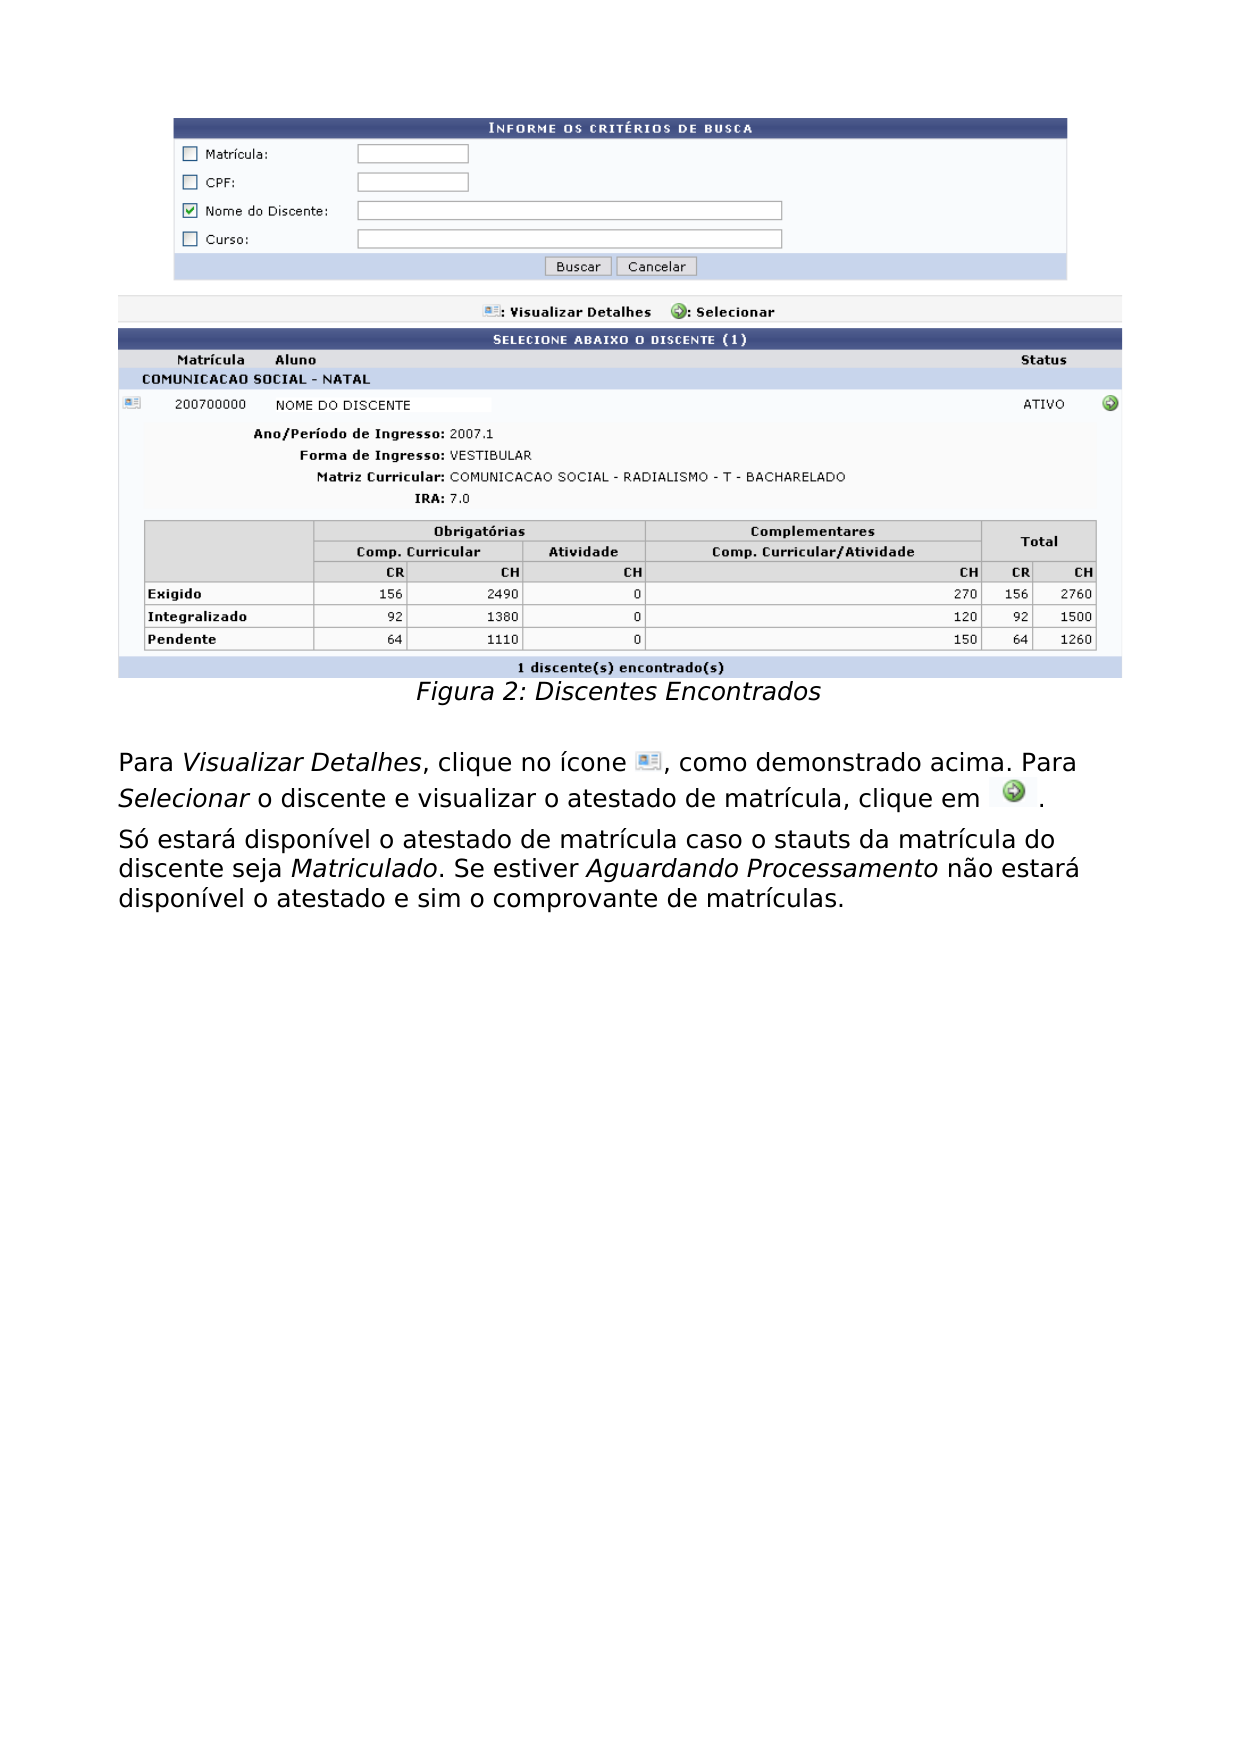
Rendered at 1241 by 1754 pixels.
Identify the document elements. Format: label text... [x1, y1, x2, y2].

text Figura 2: Discentes Encontrados [118, 678, 1122, 706]
text Só estará disponível o atestado de matrícula caso o stauts da matrícula do discente seja Matriculado. Se estiver Aguardando Processamento não estará disponível o atestado e sim o comprovante de matrículas. [118, 825, 1122, 913]
picture [989, 777, 1038, 807]
text Para Visualizar Detalhes, clique no ícone , como demonstrado acima. Para Selecionar o discente e visualizar o atestado de matrícula, clique em . [118, 748, 1122, 813]
picture [634, 751, 663, 772]
picture [118, 118, 1123, 678]
